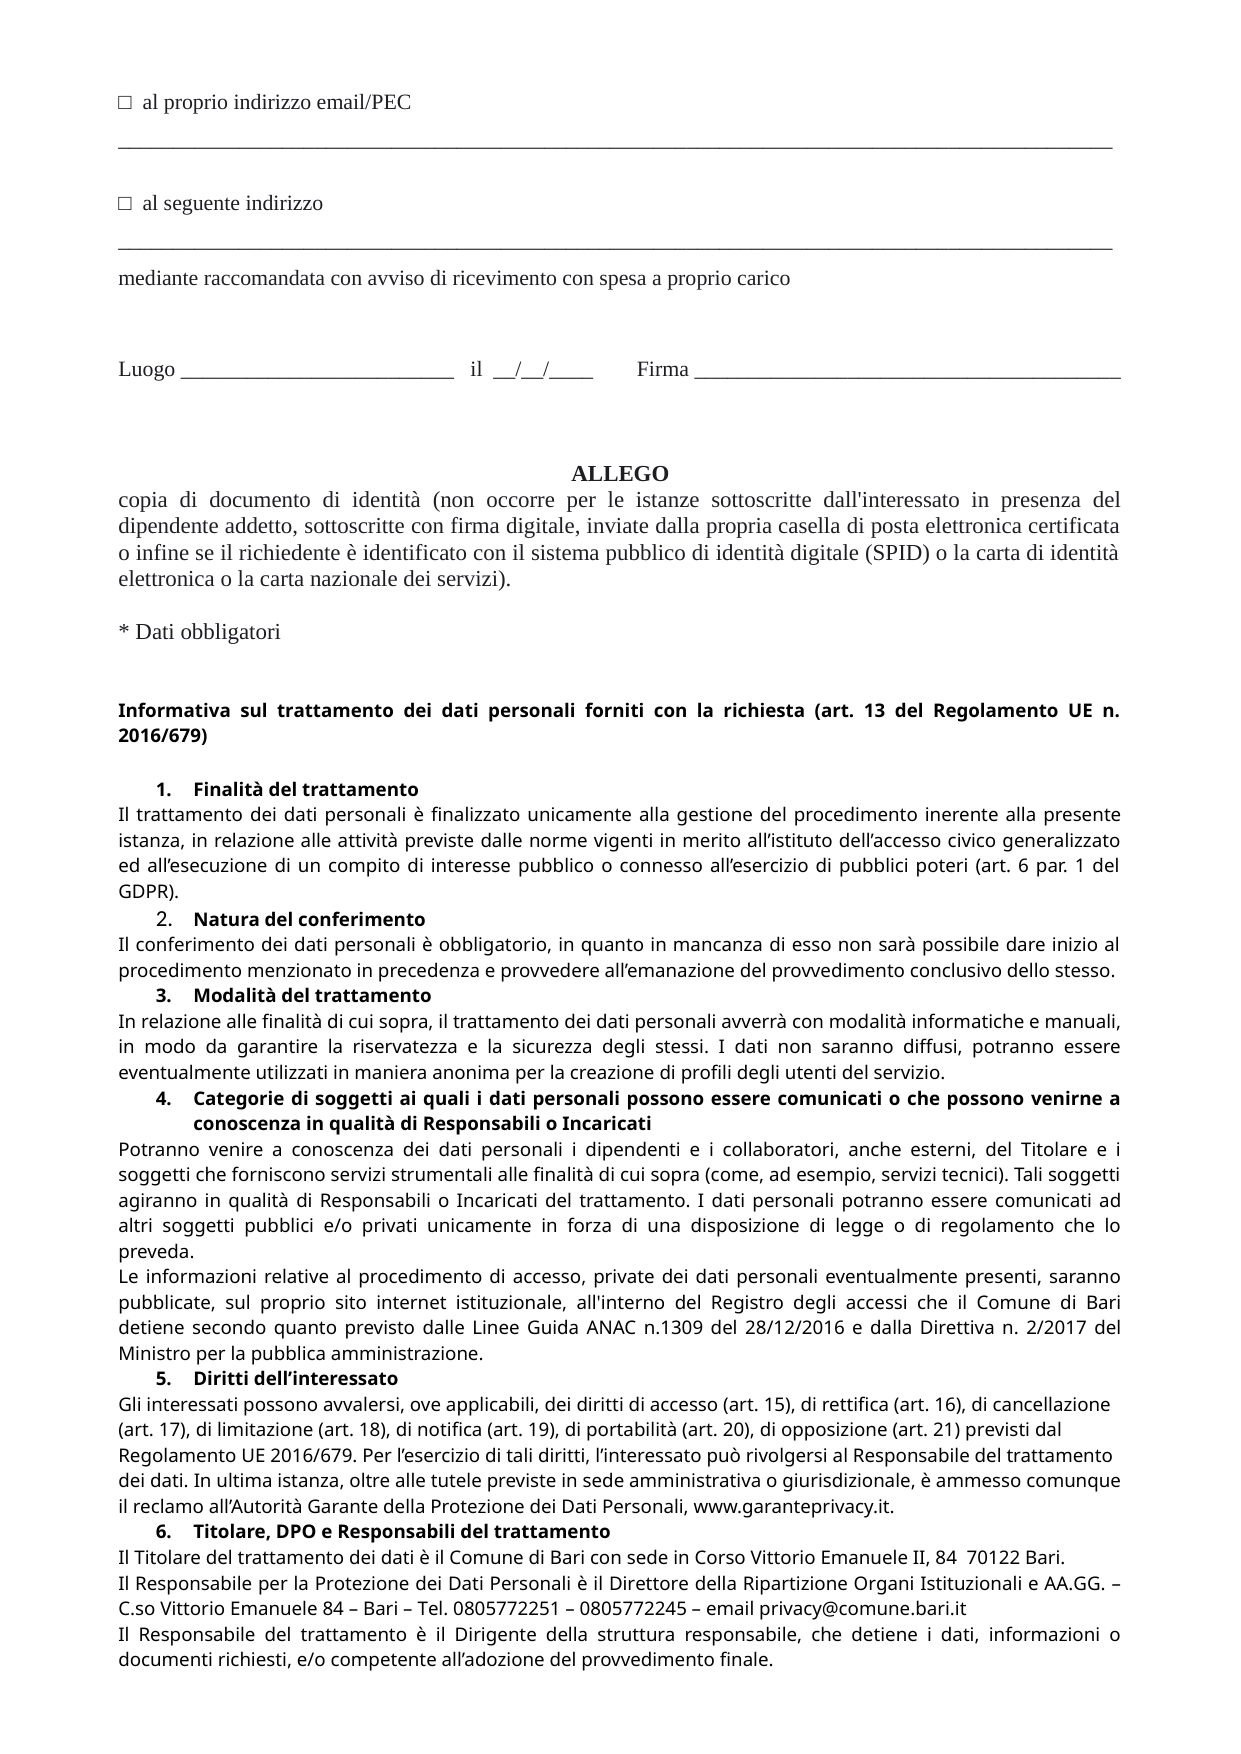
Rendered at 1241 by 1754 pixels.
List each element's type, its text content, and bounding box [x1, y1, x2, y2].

text Il conferimento dei dati personali è obbligatorio, in quanto in mancanza di esso non sarà possibile dare inizio al procedimento menzionato in precedenza e provvedere all’emanazione del provvedimento conclusivo dello stesso. [118, 932, 1122, 983]
list Modalità del trattamento [156, 983, 1122, 1008]
text Potranno venire a conoscenza dei dati personali i dipendenti e i collaboratori, anche esterni, del Titolare e i soggetti che forniscono servizi strumentali alle finalità di cui sopra (come, ad esempio, servizi tecnici). Tali soggetti agiranno in qualità di Responsabili o Incaricati del trattamento. I dati personali potranno essere comunicati ad altri soggetti pubblici e/o privati unicamente in forza di una disposizione di legge o di regolamento che lo preveda. [118, 1136, 1122, 1263]
text copia di documento di identità (non occorre per le istanze sottoscritte dall'interessato in presenza del dipendente addetto, sottoscritte con firma digitale, inviate dalla propria casella di posta elettronica certificata o infine se il richiedente è identificato con il sistema pubblico di identità digitale (SPID) o la carta di identità elettronica o la carta nazionale dei servizi). [118, 486, 1122, 592]
list Finalità del trattamento [156, 776, 1122, 802]
list Categorie di soggetti ai quali i dati personali possono essere comunicati o che possono venirne a conoscenza in qualità di Responsabili o Incaricati [156, 1085, 1122, 1136]
text ALLEGO [118, 460, 1122, 486]
list Diritti dell’interessato [156, 1366, 1122, 1391]
text Luogo _________________________ il __/__/____ Firma _______________________________________ [118, 356, 1122, 381]
list Natura del conferimento [156, 904, 1122, 932]
text Il trattamento dei dati personali è finalizzato unicamente alla gestione del procedimento inerente alla presente istanza, in relazione alle attività previste dalle norme vigenti in merito all’istituto dell’accesso civico generalizzato ed all’esecuzione di un compito di interesse pubblico o connesso all’esercizio di pubblici poteri (art. 6 par. 1 del GDPR). [118, 802, 1122, 904]
text Informativa sul trattamento dei dati personali forniti con la richiesta (art. 13 del Regolamento UE n. 2016/679) [118, 697, 1122, 748]
text Il Responsabile per la Protezione dei Dati Personali è il Direttore della Ripartizione Organi Istituzionali e AA.GG. – C.so Vittorio Emanuele 84 – Bari – Tel. 0805772251 – 0805772245 – email privacy@comune.bari.it [118, 1570, 1122, 1621]
text Il Titolare del trattamento dei dati è il Comune di Bari con sede in Corso Vittorio Emanuele II, 84 70122 Bari. [118, 1544, 1122, 1570]
text □ al seguente indirizzo ___________________________________________________________________________________________ mediante raccomandata con avviso di ricevimento con spesa a proprio carico [118, 189, 1122, 290]
text Il Responsabile del trattamento è il Dirigente della struttura responsabile, che detiene i dati, informazioni o documenti richiesti, e/o competente all’adozione del provvedimento finale. [118, 1621, 1122, 1672]
list Titolare, DPO e Responsabili del trattamento [156, 1519, 1122, 1544]
text In relazione alle finalità di cui sopra, il trattamento dei dati personali avverrà con modalità informatiche e manuali, in modo da garantire la riservatezza e la sicurezza degli stessi. I dati non saranno diffusi, potranno essere eventualmente utilizzati in maniera anonima per la creazione di profili degli utenti del servizio. [118, 1008, 1122, 1085]
text * Dati obbligatori [118, 618, 1122, 644]
text □ al proprio indirizzo email/PEC ___________________________________________________________________________________________ [118, 89, 1122, 152]
text Le informazioni relative al procedimento di accesso, private dei dati personali eventualmente presenti, saranno pubblicate, sul proprio sito internet istituzionale, all'interno del Registro degli accessi che il Comune di Bari detiene secondo quanto previsto dalle Linee Guida ANAC n.1309 del 28/12/2016 e dalla Direttiva n. 2/2017 del Ministro per la pubblica amministrazione. [118, 1263, 1122, 1366]
text Gli interessati possono avvalersi, ove applicabili, dei diritti di accesso (art. 15), di rettifica (art. 16), di cancellazione (art. 17), di limitazione (art. 18), di notifica (art. 19), di portabilità (art. 20), di opposizione (art. 21) previsti dal Regolamento UE 2016/679. Per l’esercizio di tali diritti, l’interessato può rivolgersi al Responsabile del trattamento dei dati. In ultima istanza, oltre alle tutele previste in sede amministrativa o giurisdizionale, è ammesso comunque il reclamo all’Autorità Garante della Protezione dei Dati Personali, www.garanteprivacy.it. [118, 1391, 1122, 1519]
